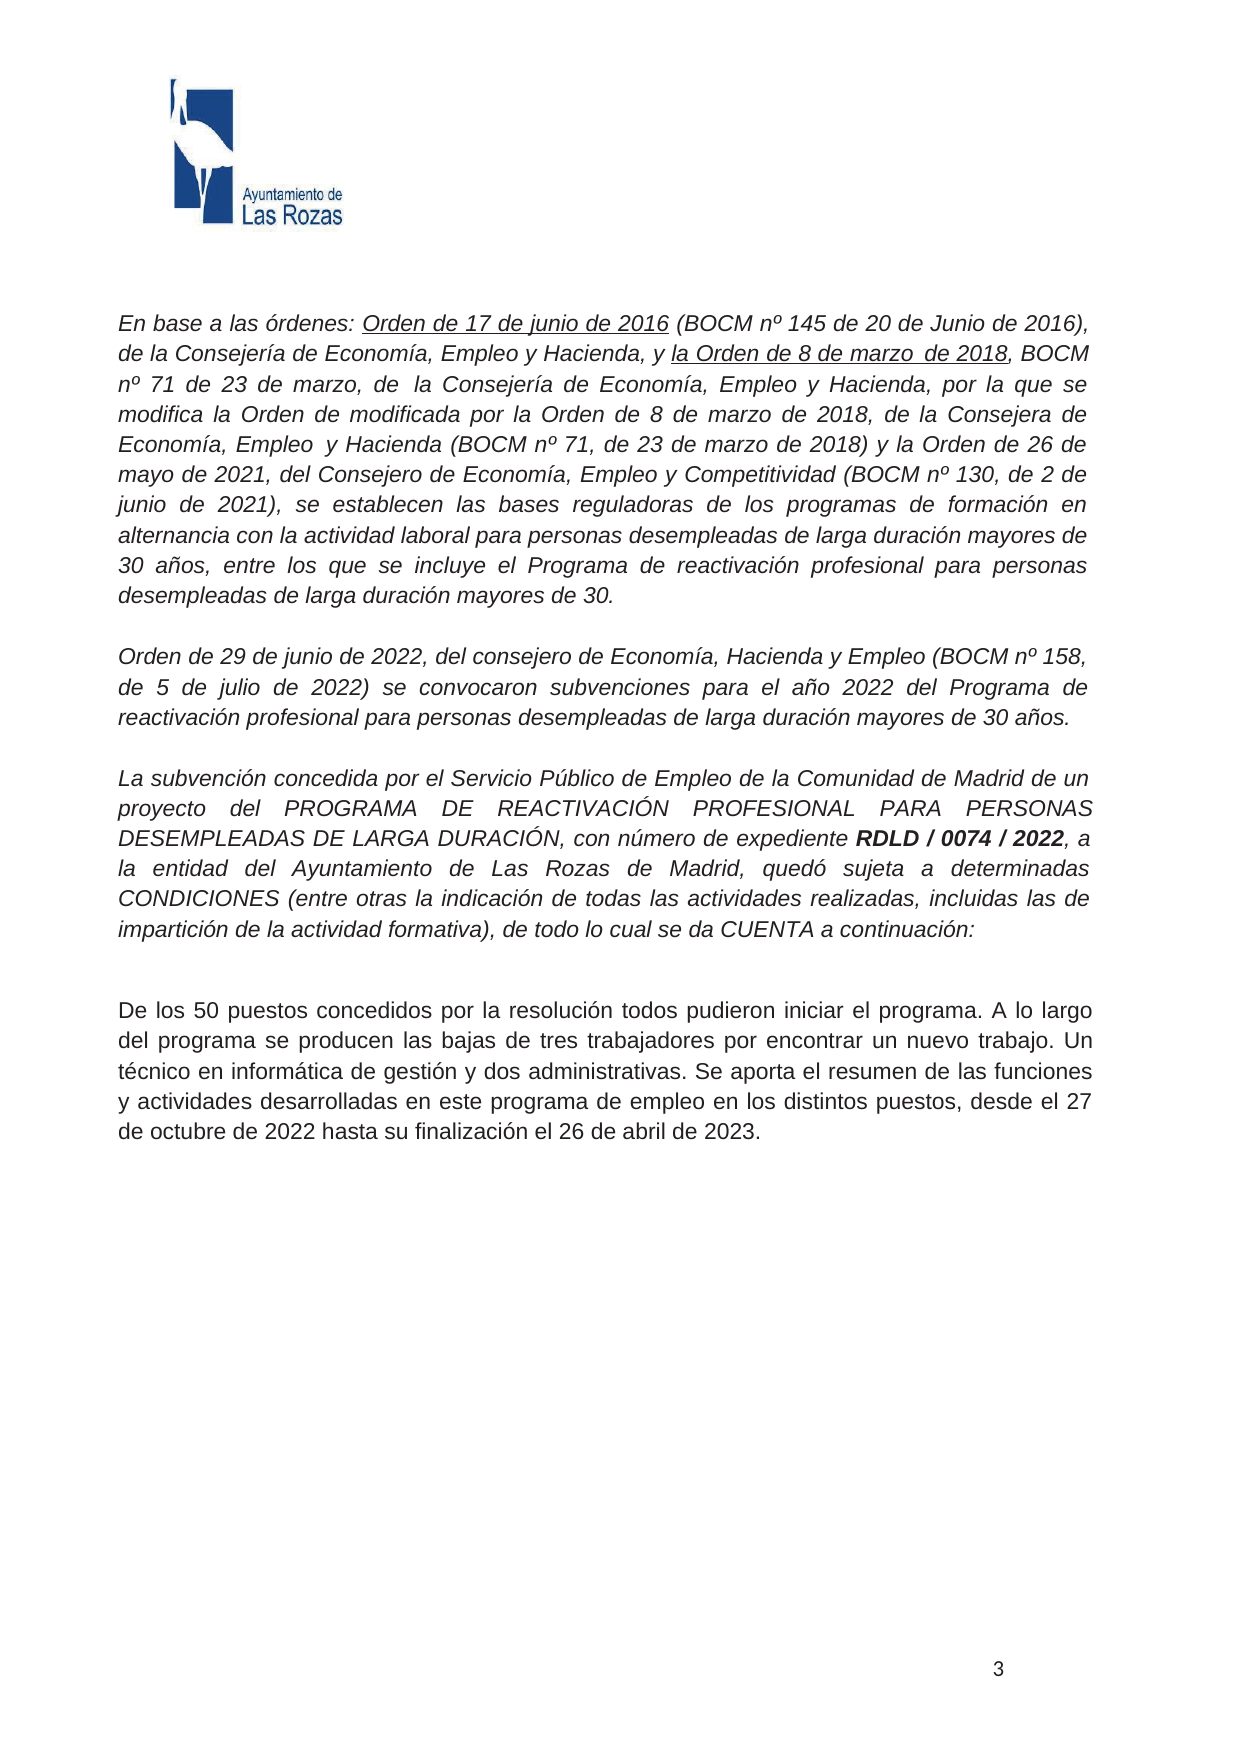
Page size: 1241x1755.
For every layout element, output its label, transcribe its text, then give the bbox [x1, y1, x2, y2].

text La subvención concedida por el Servicio Público de Empleo de la Comunidad de Madrid de un proyecto del PROGRAMA DE REACTIVACIÓN PROFESIONAL PARA PERSONAS DESEMPLEADAS DE LARGA DURACIÓN, con número de expediente RDLD / 0074 / 2022, a la entidad del Ayuntamiento de Las Rozas de Madrid, quedó sujeta a determinadas CONDICIONES (entre otras la indicación de todas las actividades realizadas, incluidas las de impartición de la actividad formativa), de todo lo cual se da CUENTA a continuación: [118, 764, 1093, 942]
text De los 50 puestos concedidos por la resolución todos pudieron iniciar el programa. A lo largo del programa se producen las bajas de tres trabajadores por encontrar un nuevo trabajo. Un técnico en informática de gestión y dos administrativas. Se aporta el resumen de las funciones y actividades desarrolladas en este programa de empleo en los distintos puestos, desde el 27 de octubre de 2022 hasta su finalización el 26 de abril de 2023. [118, 997, 1094, 1144]
text Orden de 29 de junio de 2022, del consejero de Economía, Hacienda y Empleo (BOCM nº 158, de 5 de julio de 2022) se convocaron subvenciones para el año 2022 del Programa de reactivación profesional para personas desempleadas de larga duración mayores de 30 años. [118, 643, 1088, 730]
text En base a las órdenes: Orden de 17 de junio de 2016 (BOCM nº 145 de 20 de Junio de 2016), de la Consejería de Economía, Empleo y Hacienda, y la Orden de 8 de marzo de 2018, BOCM nº 71 de 23 de marzo, de la Consejería de Economía, Empleo y Hacienda, por la que se modifica la Orden de modificada por la Orden de 8 de marzo de 2018, de la Consejera de Economía, Empleo y Hacienda (BOCM nº 71, de 23 de marzo de 2018) y la Orden de 26 de mayo de 2021, del Consejero de Economía, Empleo y Competitividad (BOCM nº 130, de 2 de junio de 2021), se establecen las bases reguladoras de los programas de formación en alternancia con la actividad laboral para personas desempleadas de larga duración mayores de 30 años, entre los que se incluye el Programa de reactivación profesional para personas desempleadas de larga duración mayores de 30. [118, 310, 1090, 608]
